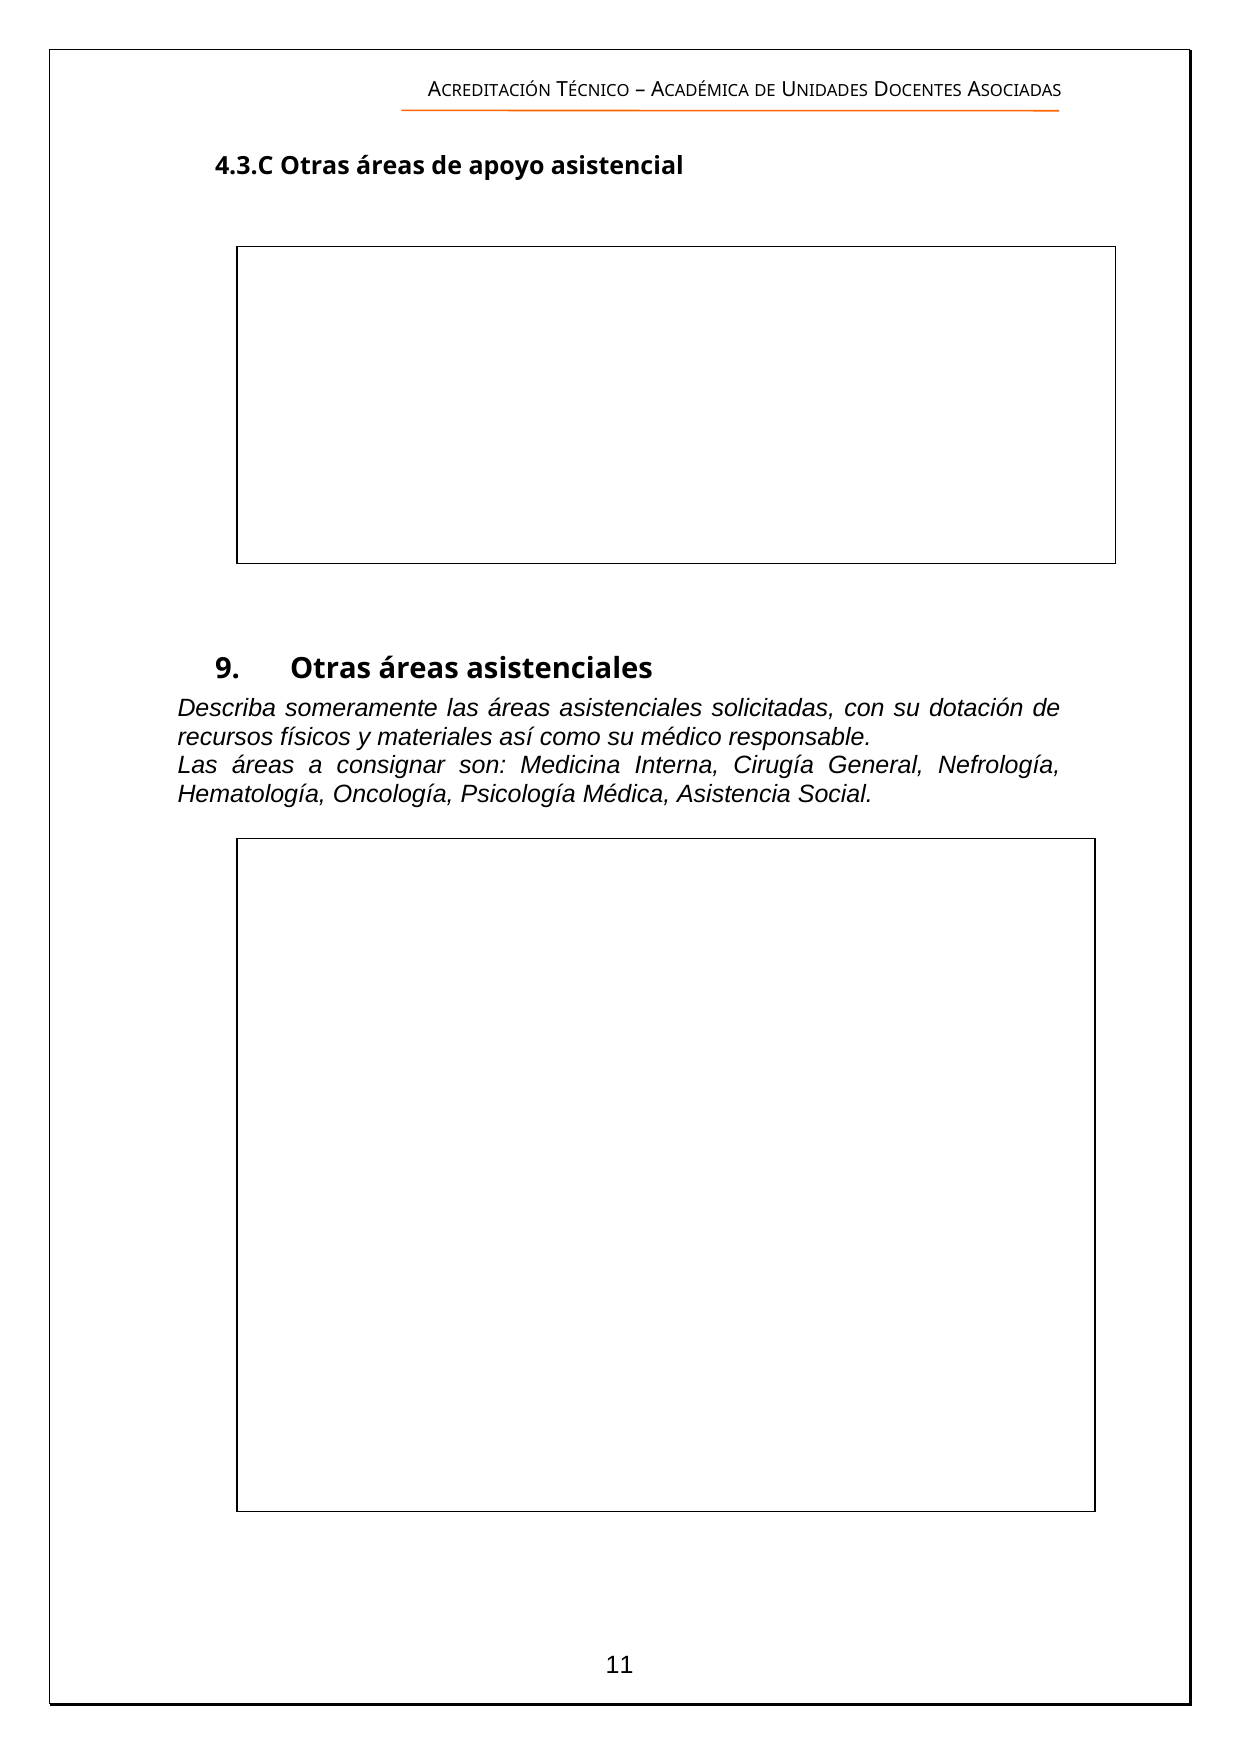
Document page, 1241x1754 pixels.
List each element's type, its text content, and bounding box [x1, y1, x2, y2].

text Las áreas a consignar son: Medicina Interna, Cirugía General, Nefrología, Hematología, Oncología, Psicología Médica, Asistencia Social. [177, 750, 1061, 808]
subtitle 4.3.C Otras áreas de apoyo asistencial [215, 148, 1061, 182]
subtitle Otras áreas asistenciales [215, 647, 1061, 687]
text Describa someramente las áreas asistenciales solicitadas, con su dotación de recursos físicos y materiales así como su médico responsable. [177, 693, 1061, 750]
